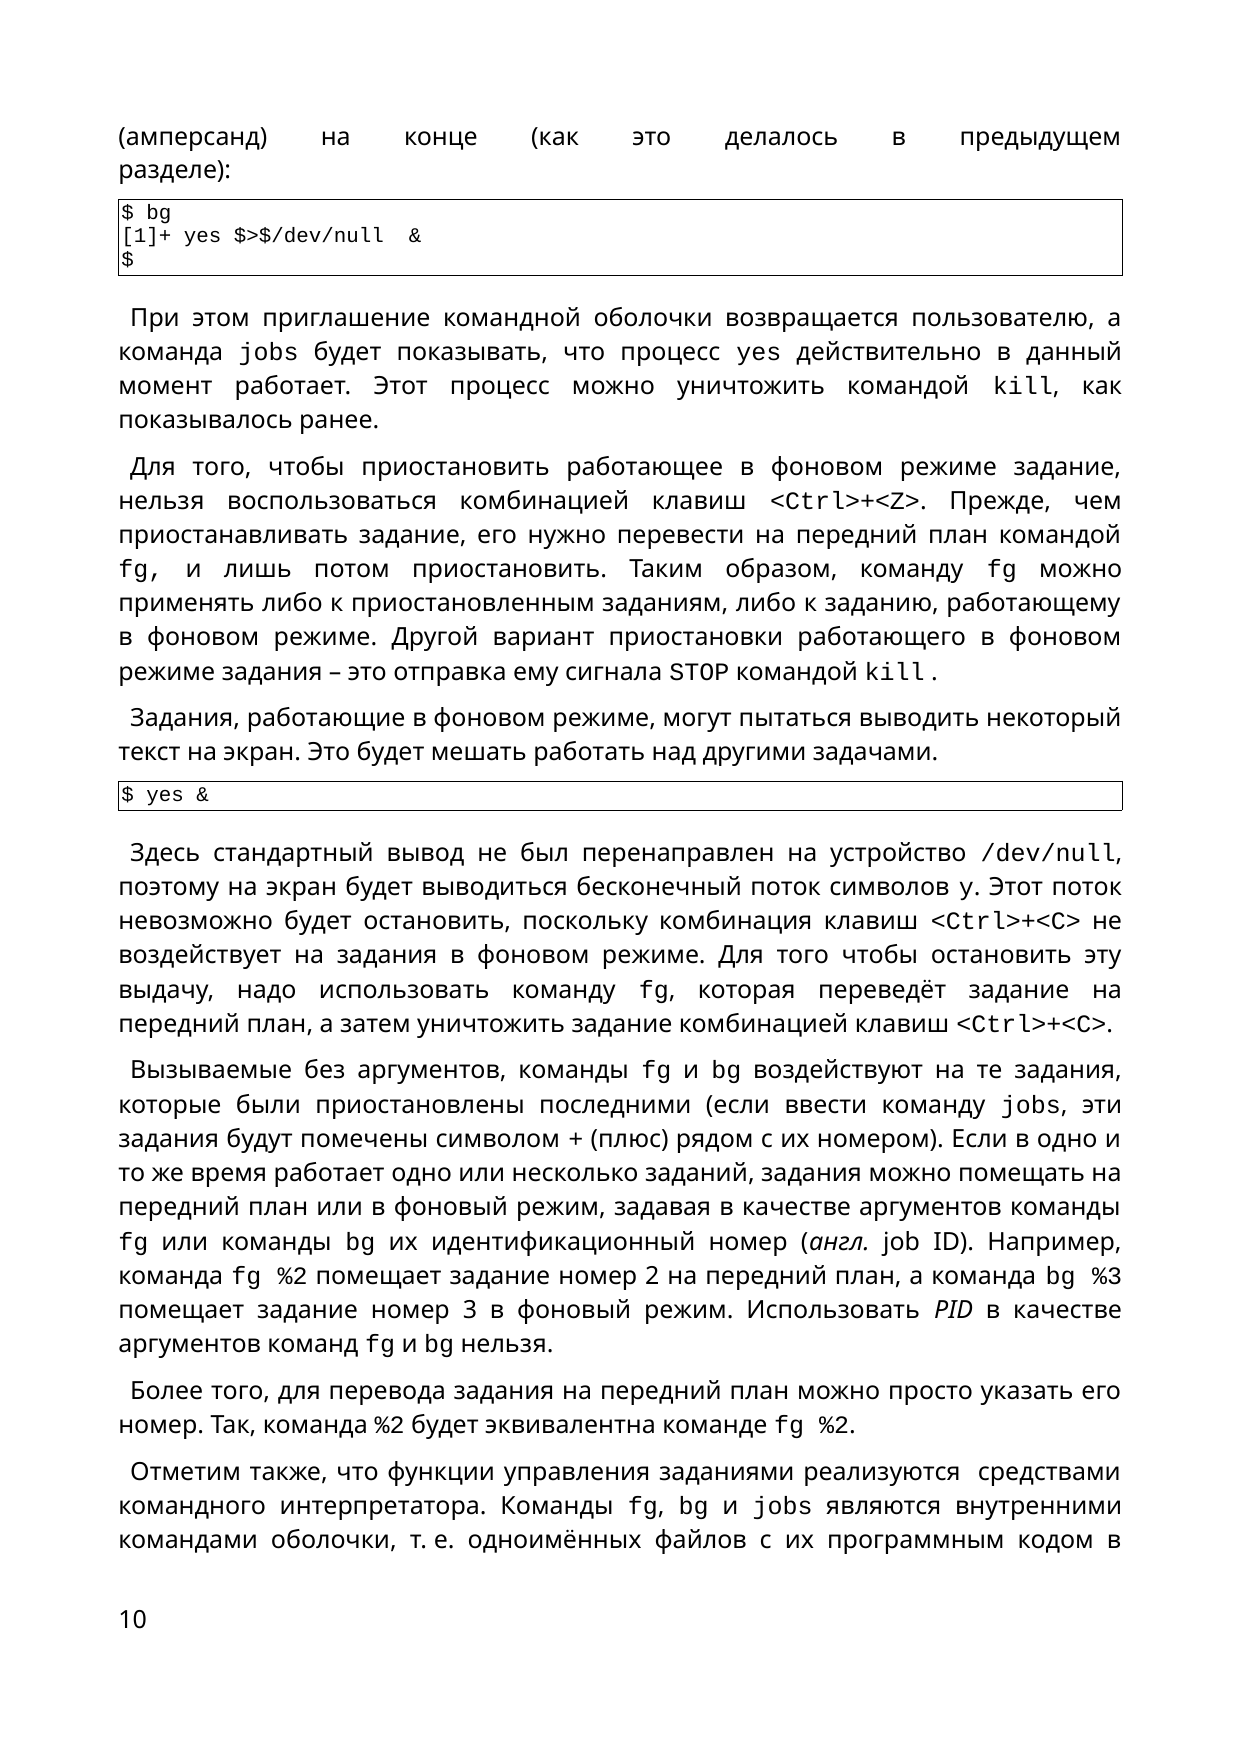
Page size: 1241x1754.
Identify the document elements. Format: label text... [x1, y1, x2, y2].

text [1]+ yes $>$/dev/null & [119, 222, 1122, 246]
text Для того, чтобы приостановить работающее в фоновом режиме задание, нельзя воспользоваться комбинацией клавиш <Ctrl>+<Z>. Прежде, чем приостанавливать задание, его нужно перевести на передний план командой fg, и лишь потом приостановить. Таким образом, команду fg можно применять либо к приостановленным заданиям, либо к заданию, работающему в фоновом режиме. Другой вариант приостановки работающего в фоновом режиме задания – это отправка ему сигнала STOP командой kill . [118, 448, 1122, 687]
text $ bg [119, 200, 1122, 222]
text Здесь стандартный вывод не был перенаправлен на устройство /dev/null, поэтому на экран будет выводиться бесконечный поток символов y. Этот поток невозможно будет остановить, поскольку комбинация клавиш <Ctrl>+<C> не воздействует на задания в фоновом режиме. Для того чтобы остановить эту выдачу, надо использовать команду fg, которая переведёт задание на передний план, а затем уничтожить задание комбинацией клавиш <Ctrl>+<C>. [118, 834, 1122, 1040]
text $ [119, 246, 1122, 275]
text При этом приглашение командной оболочки возвращается пользователю, а команда jobs будет показывать, что процесс yes действительно в данный момент работает. Этот процесс можно уничтожить командой kill, как показывалось ранее. [118, 299, 1122, 436]
text (амперсанд) на конце (как это делалось в предыдущем разделе): [118, 118, 1122, 186]
text Отметим также, что функции управления заданиями реализуются средствами командного интерпретатора. Команды fg, bg и jobs являются внутренними командами оболочки, т. е. одноимённых файлов с их программным кодом в [118, 1453, 1122, 1556]
text $ yes & [119, 782, 1122, 810]
text Вызываемые без аргументов, команды fg и bg воздействуют на те задания, которые были приостановлены последними (если ввести команду jobs, эти задания будут помечены символом + (плюс) рядом с их номером). Если в одно и то же время работает одно или несколько заданий, задания можно помещать на передний план или в фоновый режим, задавая в качестве аргументов команды fg или команды bg их идентификационный номер (англ. job ID). Например, команда fg %2 помещает задание номер 2 на передний план, а команда bg %3 помещает задание номер 3 в фоновый режим. Использовать PID в качестве аргументов команд fg и bg нельзя. [118, 1052, 1122, 1360]
text Более того, для перевода задания на передний план можно просто указать его номер. Так, команда %2 будет эквивалентна команде fg %2. [118, 1372, 1122, 1441]
text Задания, работающие в фоновом режиме, могут пытаться выводить некоторый текст на экран. Это будет мешать работать над другими задачами. [118, 700, 1122, 768]
